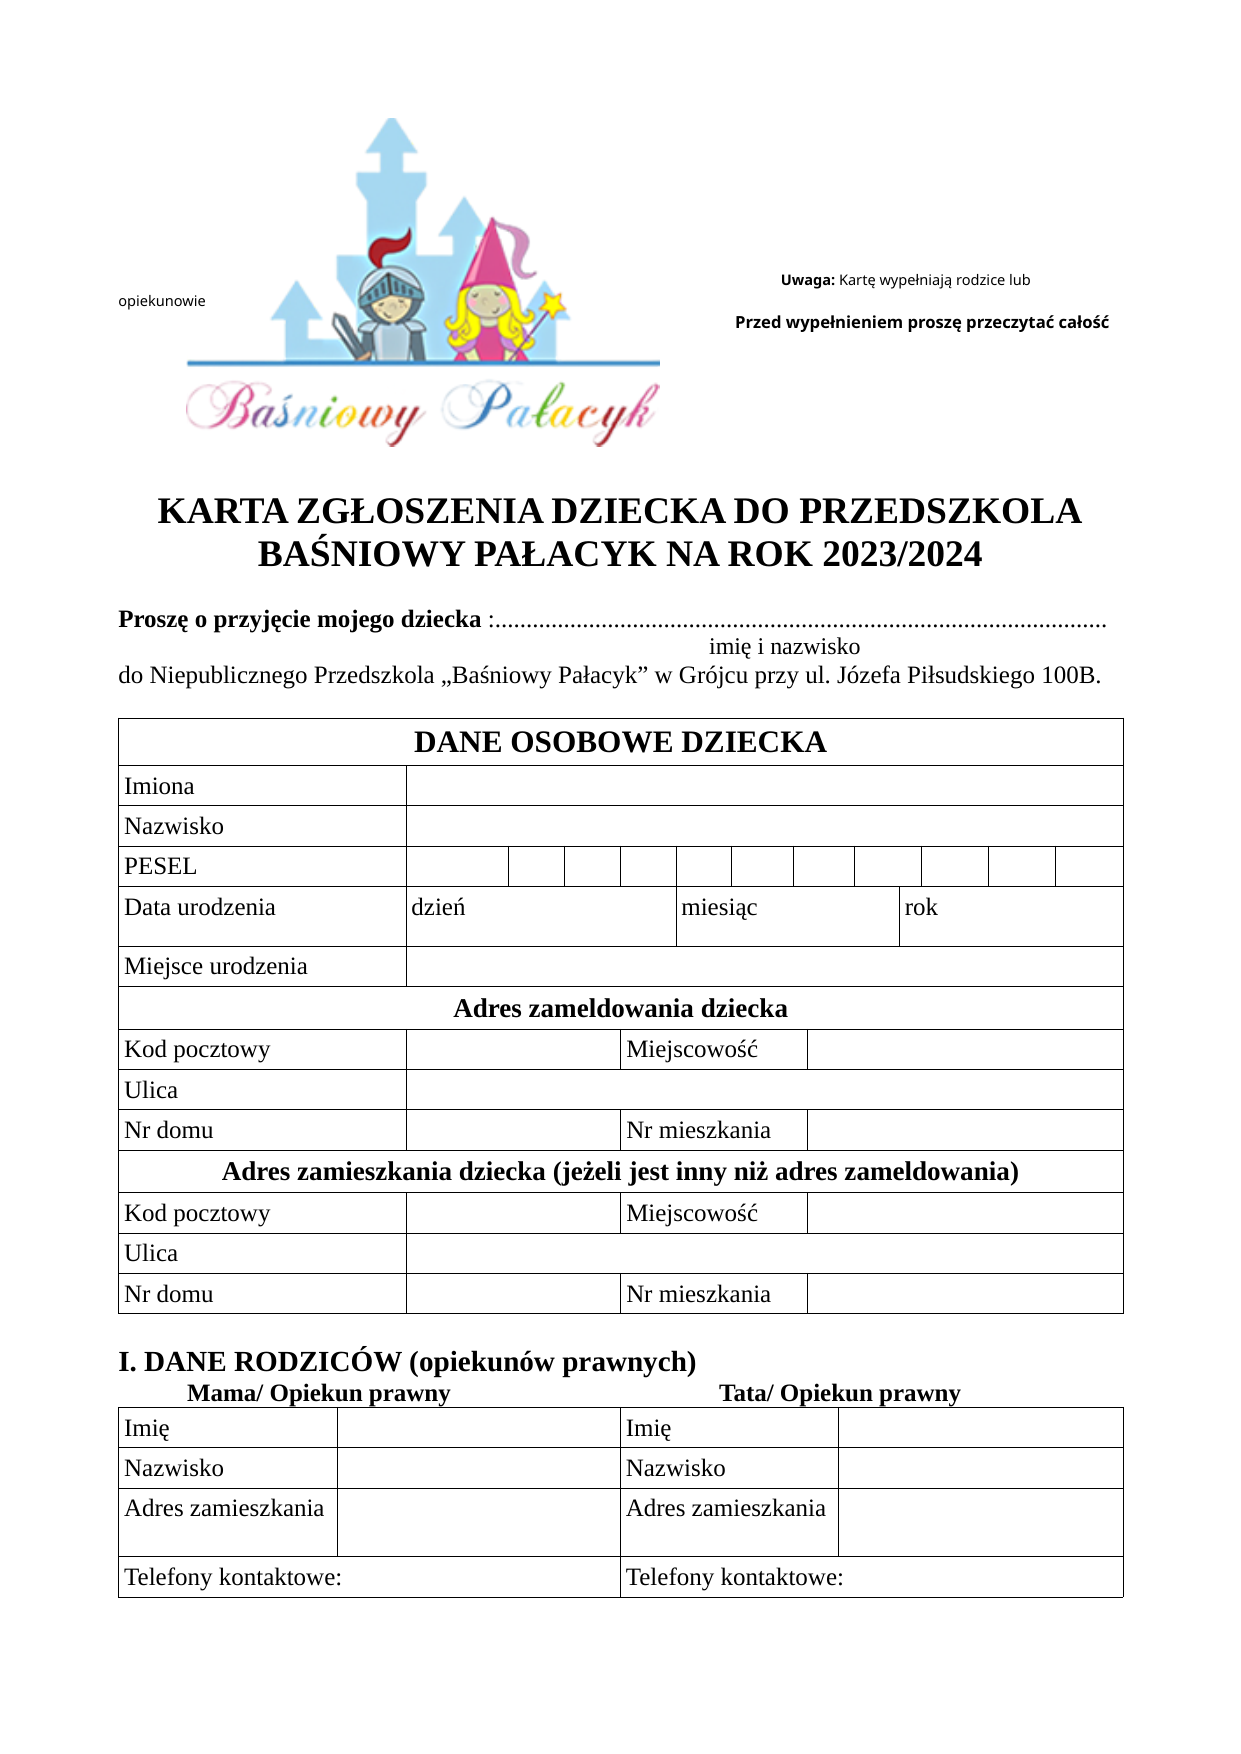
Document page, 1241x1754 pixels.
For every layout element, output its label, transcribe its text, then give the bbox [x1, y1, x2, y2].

table_cell Adres zamieszkania [119, 1489, 337, 1556]
table_cell Ulica [119, 1234, 406, 1273]
table_cell [677, 847, 731, 886]
table_cell [407, 1030, 620, 1069]
text Uwaga: Kartę wypełniają rodzice lub opiekunowie [118, 262, 186, 311]
text imię i nazwisko [118, 632, 1122, 660]
table_cell [839, 1448, 1123, 1487]
table_header [338, 1408, 620, 1447]
table_cell PESEL [119, 847, 406, 886]
table_cell [565, 847, 620, 886]
table_cell [922, 847, 988, 886]
table_cell [808, 1030, 1123, 1069]
text Mama/ Opiekun prawny Tata/ Opiekun prawny [118, 1378, 1122, 1407]
table_cell [855, 847, 921, 886]
table_cell [794, 847, 854, 886]
text Proszę o przyjęcie mojego dziecka :.................................................................................................. [118, 604, 1122, 632]
table_cell Nr mieszkania [621, 1110, 807, 1149]
table_cell [839, 1489, 1123, 1556]
table_cell [808, 1193, 1123, 1233]
table_cell [407, 1234, 1123, 1273]
table_cell Telefony kontaktowe: [621, 1557, 1123, 1597]
table_cell [808, 1274, 1123, 1313]
text I. DANE RODZICÓW (opiekunów prawnych) [118, 1344, 1122, 1378]
table_cell [989, 847, 1055, 886]
table_cell [407, 1193, 620, 1233]
table_cell Adres zameldowania dziecka [119, 987, 1123, 1029]
table_cell [407, 806, 1123, 846]
table_cell [407, 1274, 620, 1313]
text KARTA ZGŁOSZENIA DZIECKA DO PRZEDSZKOLA [118, 489, 1122, 532]
text BAŚNIOWY PAŁACYK NA ROK 2023/2024 [118, 532, 1122, 575]
table_cell [621, 847, 676, 886]
table_cell Nazwisko [119, 806, 406, 846]
table_header [839, 1408, 1123, 1447]
table_cell Nr domu [119, 1110, 406, 1149]
text [118, 311, 186, 333]
table_cell Adres zamieszkania dziecka (jeżeli jest inny niż adres zameldowania) [119, 1151, 1123, 1192]
table_cell Telefony kontaktowe: [119, 1557, 620, 1597]
text do Niepublicznego Przedszkola „Baśniowy Pałacyk” w Grójcu przy ul. Józefa Piłsudskiego 100B. [118, 660, 1122, 689]
table_header DANE OSOBOWE DZIECKA [119, 719, 1123, 765]
table_cell [338, 1448, 620, 1487]
table_cell Miejscowość [621, 1030, 807, 1069]
table_cell Nr domu [119, 1274, 406, 1313]
table_cell Adres zamieszkania [621, 1489, 838, 1556]
table_cell Data urodzenia [119, 887, 406, 946]
table_cell Kod pocztowy [119, 1193, 406, 1233]
table_cell [407, 847, 508, 886]
table_cell Kod pocztowy [119, 1030, 406, 1069]
table_cell [808, 1110, 1123, 1149]
text Uwaga: Kartę wypełniają rodzice lub opiekunowie [660, 262, 1122, 311]
table_cell dzień [407, 887, 676, 946]
table_cell [407, 1110, 620, 1149]
table_cell [509, 847, 564, 886]
picture [186, 118, 660, 447]
table_cell Imiona [119, 766, 406, 805]
table_cell [338, 1489, 620, 1556]
table_cell Nr mieszkania [621, 1274, 807, 1313]
table_header Imię [119, 1408, 337, 1447]
table_cell Ulica [119, 1070, 406, 1109]
table_cell [407, 1070, 1123, 1109]
table_cell Miejscowość [621, 1193, 807, 1233]
table_cell Nazwisko [119, 1448, 337, 1487]
table_header Imię [621, 1408, 838, 1447]
table_cell Miejsce urodzenia [119, 947, 406, 986]
table_cell [407, 947, 1123, 986]
table_cell miesiąc [677, 887, 899, 946]
table_cell [732, 847, 793, 886]
text Przed wypełnieniem proszę przeczytać całość [660, 311, 1122, 333]
table_cell [1056, 847, 1123, 886]
table_cell Nazwisko [621, 1448, 838, 1487]
table_cell rok [900, 887, 1123, 946]
table_cell [407, 766, 1123, 805]
